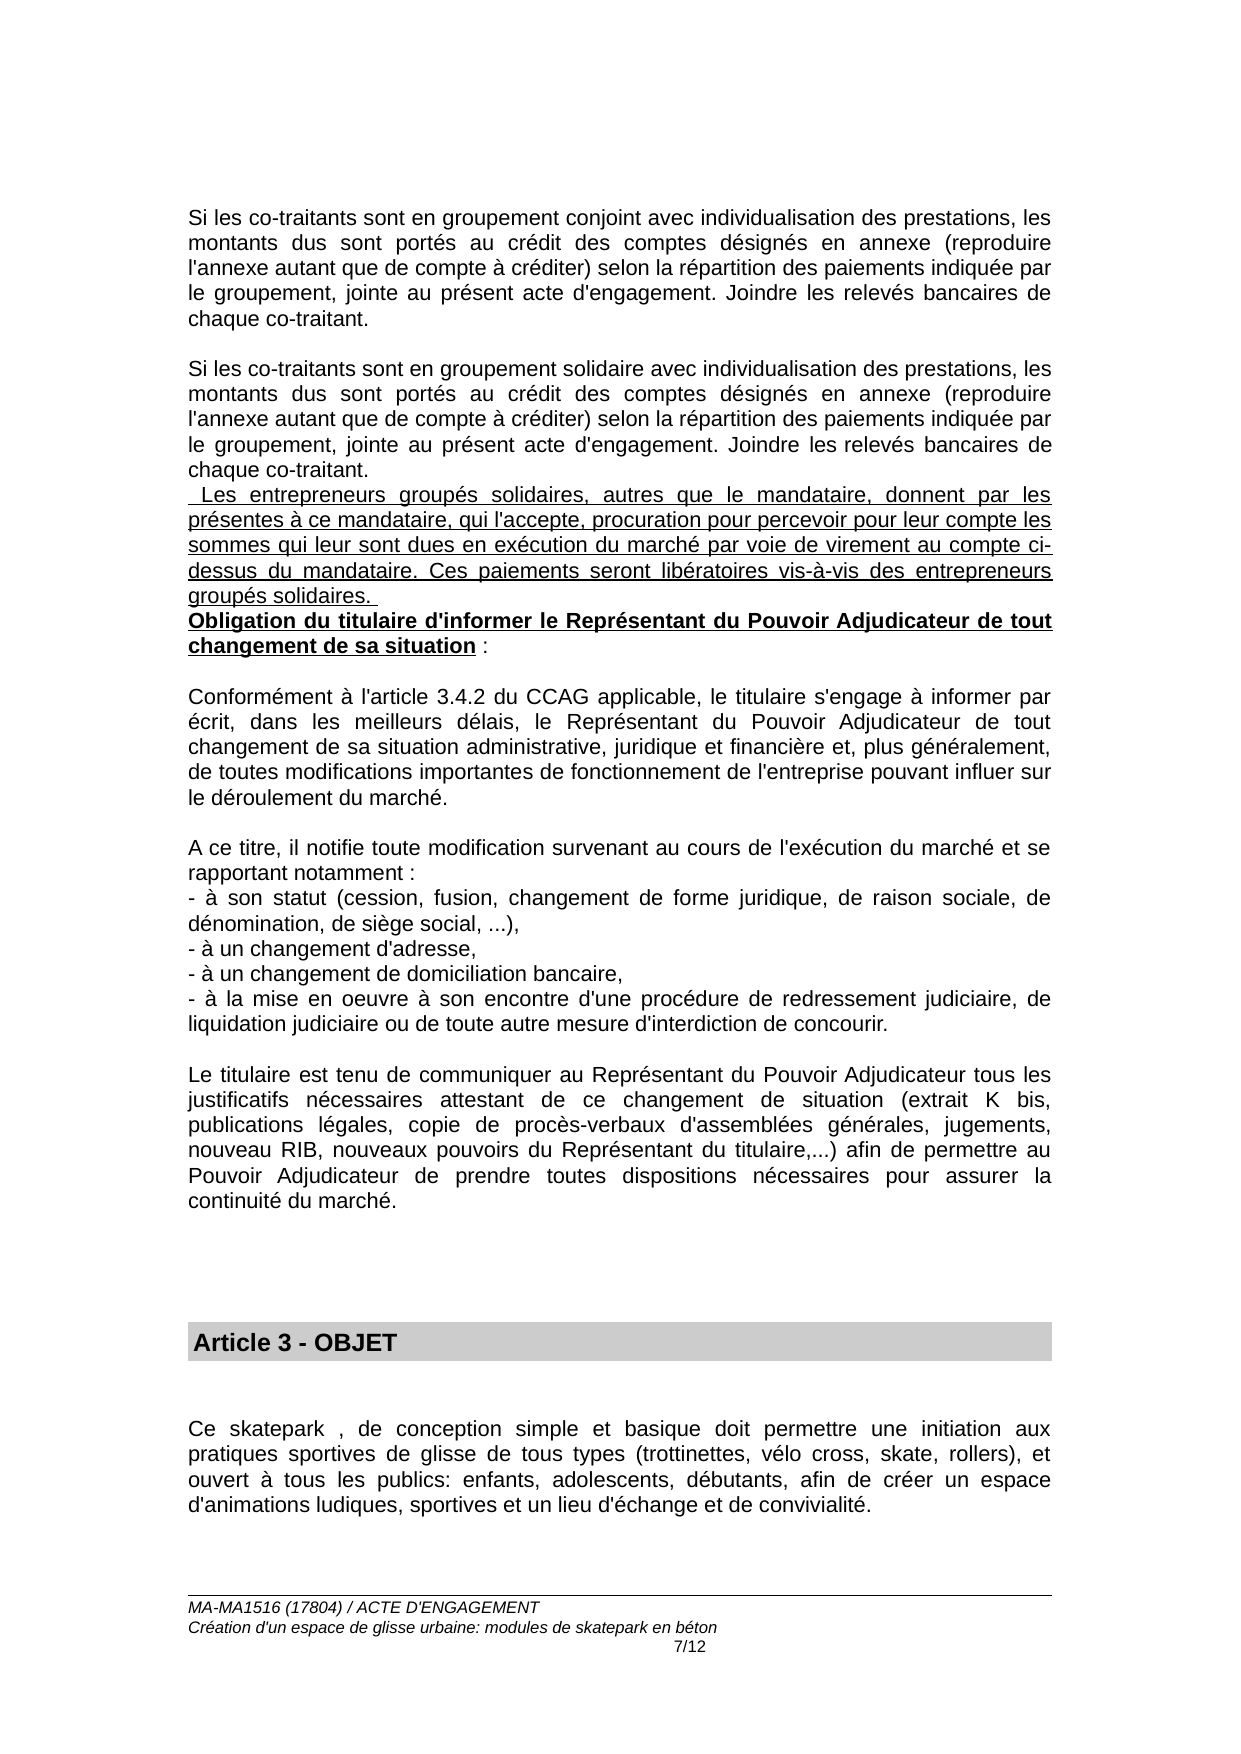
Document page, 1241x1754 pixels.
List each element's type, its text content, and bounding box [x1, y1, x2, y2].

text sommes qui leur sont dues en exécution du marché par voie de virement au compte ci- [188, 530, 1052, 554]
text Si les co-traitants sont en groupement conjoint avec individualisation des prestations, les montants dus sont portés au crédit des comptes désignés en annexe (reproduire l'annexe autant que de compte à créditer) selon la répartition des paiements indiquée par le groupement, jointe au présent acte d'engagement. Joindre les relevés bancaires de chaque co-traitant. [188, 204, 1052, 331]
text Obligation du titulaire d'informer le Représentant du Pouvoir Adjudicateur de tout [188, 608, 1052, 630]
text changement de sa situation : [188, 631, 1052, 658]
text - à son statut (cession, fusion, changement de forme juridique, de raison sociale, de dénomination, de siège social, ...), [188, 885, 1052, 936]
text A ce titre, il notifie toute modification survenant au cours de l'exécution du marché et se rapportant notamment : [188, 835, 1052, 885]
text présentes à ce mandataire, qui l'accepte, procuration pour percevoir pour leur compte les [188, 505, 1052, 529]
text Conformément à l'article 3.4.2 du CCAG applicable, le titulaire s'engage à informer par écrit, dans les meilleurs délais, le Représentant du Pouvoir Adjudicateur de tout changement de sa situation administrative, juridique et financière et, plus généralement, de toutes modifications importantes de fonctionnement de l'entreprise pouvant influer sur le déroulement du marché. [188, 683, 1052, 809]
subtitle OBJET [190, 1325, 1050, 1359]
text dessus du mandataire. Ces paiements seront libératoires vis-à-vis des entrepreneurs [188, 555, 1052, 579]
text - à la mise en oeuvre à son encontre d'une procédure de redressement judiciaire, de liquidation judiciaire ou de toute autre mesure d'interdiction de concourir. [188, 986, 1052, 1036]
text Ce skatepark , de conception simple et basique doit permettre une initiation aux pratiques sportives de glisse de tous types (trottinettes, vélo cross, skate, rollers), et ouvert à tous les publics: enfants, adolescents, débutants, afin de créer un espace d'animations ludiques, sportives et un lieu d'échange et de convivialité. [188, 1416, 1052, 1517]
text Les entrepreneurs groupés solidaires, autres que le mandataire, donnent par les [188, 482, 1052, 504]
text - à un changement de domiciliation bancaire, [188, 961, 1052, 986]
text - à un changement d'adresse, [188, 936, 1052, 961]
text Le titulaire est tenu de communiquer au Représentant du Pouvoir Adjudicateur tous les justificatifs nécessaires attestant de ce changement de situation (extrait K bis, publications légales, copie de procès-verbaux d'assemblées générales, jugements, nouveau RIB, nouveaux pouvoirs du Représentant du titulaire,...) afin de permettre au Pouvoir Adjudicateur de prendre toutes dispositions nécessaires pour assurer la continuité du marché. [188, 1062, 1052, 1213]
text Si les co-traitants sont en groupement solidaire avec individualisation des prestations, les montants dus sont portés au crédit des comptes désignés en annexe (reproduire l'annexe autant que de compte à créditer) selon la répartition des paiements indiquée par le groupement, jointe au présent acte d'engagement. Joindre les relevés bancaires de chaque co-traitant. [188, 356, 1052, 482]
text groupés solidaires. [188, 581, 1052, 608]
